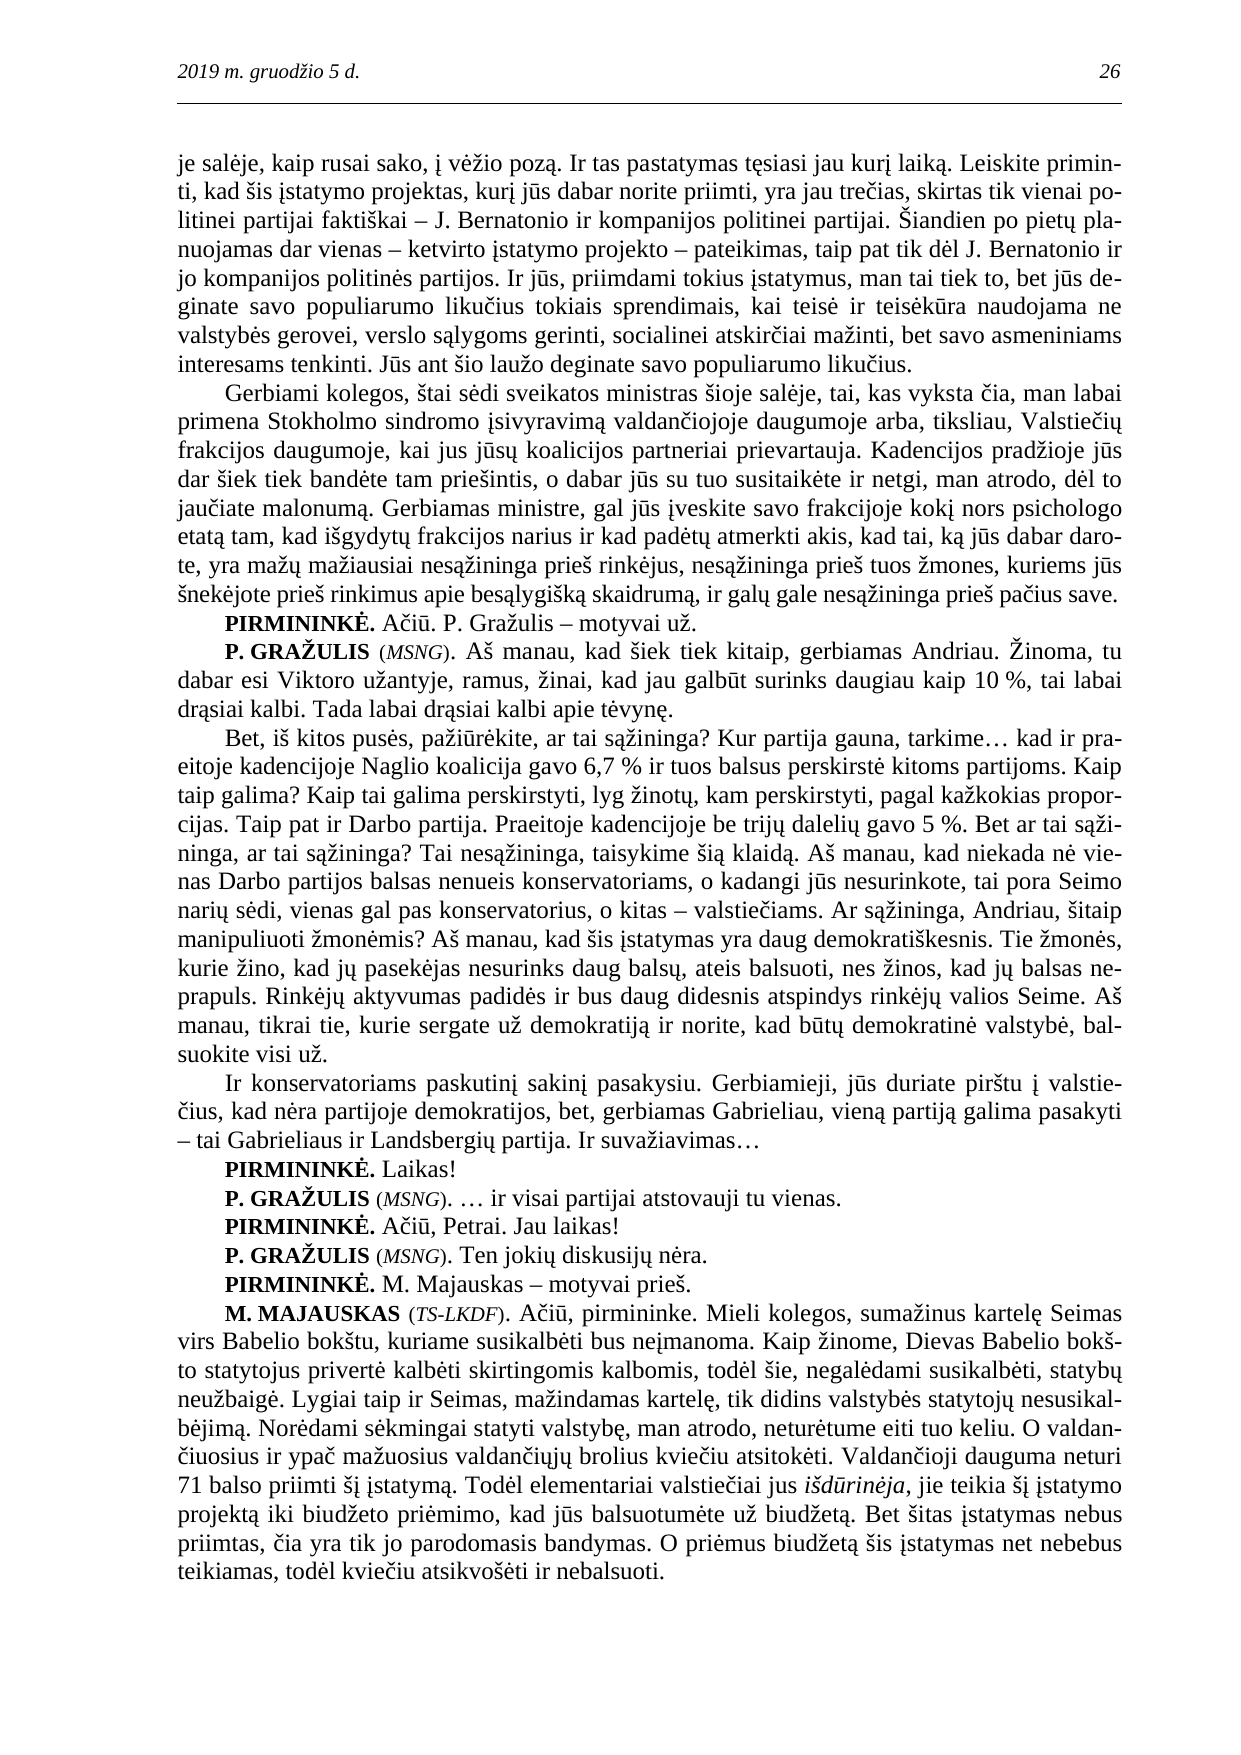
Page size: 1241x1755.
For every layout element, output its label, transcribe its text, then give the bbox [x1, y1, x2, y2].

text Ir kon­ser­va­to­riams pas­ku­ti­nį sa­ki­nį pa­sa­ky­siu. Ger­bia­mie­ji, jūs du­ria­te pirš­tu į vals­tie­čius, kad nė­ra par­ti­jo­je de­mo­kra­tijos, bet, ger­bia­mas Gab­rie­liau, vie­ną par­ti­ją ga­li­ma pa­sa­ky­ti – tai Gab­rie­liaus ir Land­sber­gių par­ti­ja. Ir su­va­žia­vi­mas… [177, 1068, 1122, 1154]
text PIRMININKĖ. Ačiū, Pet­rai. Jau lai­kas! [177, 1211, 1122, 1240]
text Ger­bia­mi ko­le­gos, štai sė­di svei­ka­tos mi­nist­ras šio­je sa­lė­je, tai, kas vyks­ta čia, man la­bai pri­me­na Stok­hol­mo sin­dro­mo įsi­vy­ra­vi­mą val­dan­čio­jo­je dau­gu­mo­je ar­ba, tiks­liau, Vals­tie­čių frak­ci­jos dau­gu­mo­je, kai jus jū­sų ko­a­li­ci­jos part­ne­riai prie­var­tau­ja. Ka­den­ci­jos pra­džio­je jūs dar šiek tiek ban­dė­te tam prie­šin­tis, o da­bar jūs su tuo su­si­tai­kė­te ir net­gi, man at­ro­do, dėl to jau­čia­te ma­lo­nu­mą. Ger­bia­mas mi­nist­re, gal jūs įves­ki­te sa­vo frak­ci­jo­je ko­kį nors psi­cho­lo­go eta­tą tam, kad iš­gy­dy­tų frak­ci­jos na­rius ir kad pa­dė­tų at­merk­ti akis, kad tai, ką jūs da­bar da­ro­te, yra ma­žų ma­žiau­siai ne­są­ži­nin­ga prieš rin­kė­jus, ne­są­ži­nin­ga prieš tuos žmo­nes, ku­riems jūs šne­kė­jo­te prieš rin­ki­mus apie be­są­ly­giš­ką skaid­ru­mą, ir ga­lų ga­le ne­są­ži­nin­ga prieš pa­čius sa­ve. [177, 378, 1122, 608]
text je sa­lė­je, kaip ru­sai sa­ko, į vė­žio po­zą. Ir tas pa­sta­ty­mas tę­sia­si jau ku­rį lai­ką. Leis­ki­te pri­min­ti, kad šis įsta­ty­mo pro­jek­tas, ku­rį jūs da­bar no­ri­te pri­im­ti, yra jau tre­čias, skir­tas tik vie­nai po­li­ti­nei par­ti­jai fak­tiš­kai – J. Ber­na­to­nio ir kom­pa­ni­jos po­li­ti­nei par­ti­jai. Šian­dien po pie­tų pla­nuo­ja­mas dar vie­nas – ket­vir­to įsta­ty­mo pro­jek­to – pa­tei­ki­mas, taip pat tik dėl J. Ber­na­to­nio ir jo kom­pa­ni­jos po­li­ti­nės par­ti­jos. Ir jūs, pri­im­da­mi to­kius įsta­ty­mus, man tai tiek to, bet jūs de­gi­na­te sa­vo po­pu­lia­ru­mo li­ku­čius to­kiais spren­di­mais, kai tei­sė ir tei­sė­kū­ra nau­do­ja­ma ne vals­ty­bės ge­ro­vei, ver­slo są­ly­goms ge­rin­ti, so­cia­li­nei at­skir­čiai ma­žin­ti, bet sa­vo as­me­ni­niams in­te­re­sams ten­kin­ti. Jūs ant šio lau­žo de­gi­na­te sa­vo po­pu­lia­ru­mo li­ku­čius. [177, 148, 1122, 378]
text PIRMININKĖ. M. Ma­jaus­kas – mo­ty­vai prieš. [177, 1269, 1122, 1298]
text P. GRAŽULIS (MSNG). … ir vi­sai par­ti­jai at­sto­vau­ji tu vie­nas. [177, 1183, 1122, 1211]
text P. GRAŽULIS (MSNG). Aš ma­nau, kad šiek tiek ki­taip, ger­bia­mas An­driau. Ži­no­ma, tu da­bar esi Vik­to­ro už­an­ty­je, ra­mus, ži­nai, kad jau gal­būt su­rinks dau­giau kaip 10 %, tai la­bai drą­siai kal­bi. Ta­da la­bai drą­siai kal­bi apie tė­vy­nę. [177, 636, 1122, 723]
text PIRMININKĖ. Ačiū. P. Gra­žu­lis – mo­ty­vai už. [177, 608, 1122, 636]
text P. GRAŽULIS (MSNG). Ten jo­kių dis­ku­si­jų nė­ra. [177, 1240, 1122, 1269]
text Bet, iš ki­tos pu­sės, pa­žiū­rė­ki­te, ar tai są­ži­nin­ga? Kur par­ti­ja gau­na, tar­ki­me… kad ir pra­ei­to­je ka­den­ci­jo­je Nag­lio ko­a­li­ci­ja ga­vo 6,7 % ir tuos bal­sus per­skirs­tė ki­toms par­ti­joms. Kaip taip ga­li­ma? Kaip tai ga­li­ma per­skirs­ty­ti, lyg ži­no­tų, kam per­skirs­ty­ti, pa­gal kaž­ko­kias pro­por­ci­jas. Taip pat ir Dar­bo par­ti­ja. Pra­ei­to­je ka­den­ci­jo­je be tri­jų da­le­lių ga­vo 5 %. Bet ar tai są­ži­nin­ga, ar tai są­ži­nin­ga? Tai ne­są­ži­nin­ga, tai­sy­ki­me šią klai­dą. Aš ma­nau, kad nie­ka­da nė vie­nas Dar­bo par­ti­jos bal­sas ne­nu­eis kon­ser­va­to­riams, o ka­dan­gi jūs ne­su­rin­ko­te, tai po­ra Sei­mo na­rių sė­di, vie­nas gal pas kon­ser­va­to­rius, o ki­tas – vals­tie­čiams. Ar są­ži­nin­ga, An­driau, ši­taip ma­ni­pu­liuo­ti žmo­nė­mis? Aš ma­nau, kad šis įsta­ty­mas yra daug de­mo­kra­tiškesnis. Tie žmo­nės, ku­rie ži­no, kad jų pa­se­kė­jas ne­su­rinks daug bal­sų, at­eis bal­suo­ti, nes ži­nos, kad jų bal­sas ne­pra­puls. Rin­kė­jų ak­ty­vu­mas pa­di­dės ir bus daug di­des­nis at­spin­dys rin­kė­jų va­lios Sei­me. Aš ma­nau, tik­rai tie, ku­rie ser­ga­te už de­mo­kra­tiją ir no­ri­te, kad bū­tų de­mo­kra­tinė vals­ty­bė, bal­suo­ki­te vi­si už. [177, 723, 1122, 1068]
text M. MAJAUSKAS (TS-LKDF). Ačiū, pir­mi­nin­ke. Mie­li ko­le­gos, su­ma­ži­nus kar­te­lę Sei­mas virs Ba­be­lio bokš­tu, ku­ria­me su­si­kal­bė­ti bus ne­įma­no­ma. Kaip ži­no­me, Die­vas Ba­be­lio bokš­to sta­ty­to­jus pri­ver­tė kal­bė­ti skir­tin­go­mis kal­bo­mis, to­dėl šie, ne­ga­lė­da­mi su­si­kal­bė­ti, sta­ty­bų ne­už­bai­gė. Ly­giai taip ir Sei­mas, ma­žin­da­mas kar­te­lę, tik di­dins vals­ty­bės sta­ty­to­jų ne­su­si­kal­bė­ji­mą. No­rė­da­mi sėk­min­gai sta­ty­ti vals­ty­bę, man at­ro­do, ne­tu­rė­tu­me ei­ti tuo ke­liu. O val­dan­čiuo­sius ir ypač ma­žuo­sius val­dan­čių­jų bro­lius kvie­čiu at­si­to­kė­ti. Val­dan­čio­ji dau­gu­ma ne­tu­ri 71 bal­so pri­im­ti šį įsta­ty­mą. To­dėl ele­men­ta­riai vals­tie­čiai jus iš­dū­ri­nė­ja, jie tei­kia šį įsta­ty­mo pro­jek­tą iki biu­dže­to pri­ėmi­mo, kad jūs bal­suo­tu­mė­te už biu­dže­tą. Bet ši­tas įsta­ty­mas ne­bus pri­im­tas, čia yra tik jo pa­ro­do­ma­sis ban­dy­mas. O pri­ėmus biu­dže­tą šis įsta­ty­mas net ne­be­bus tei­kia­mas, to­dėl kvie­čiu at­si­kvo­šė­ti ir ne­bal­suo­ti. [177, 1298, 1122, 1585]
text PIRMININKĖ. Lai­kas! [177, 1154, 1122, 1183]
